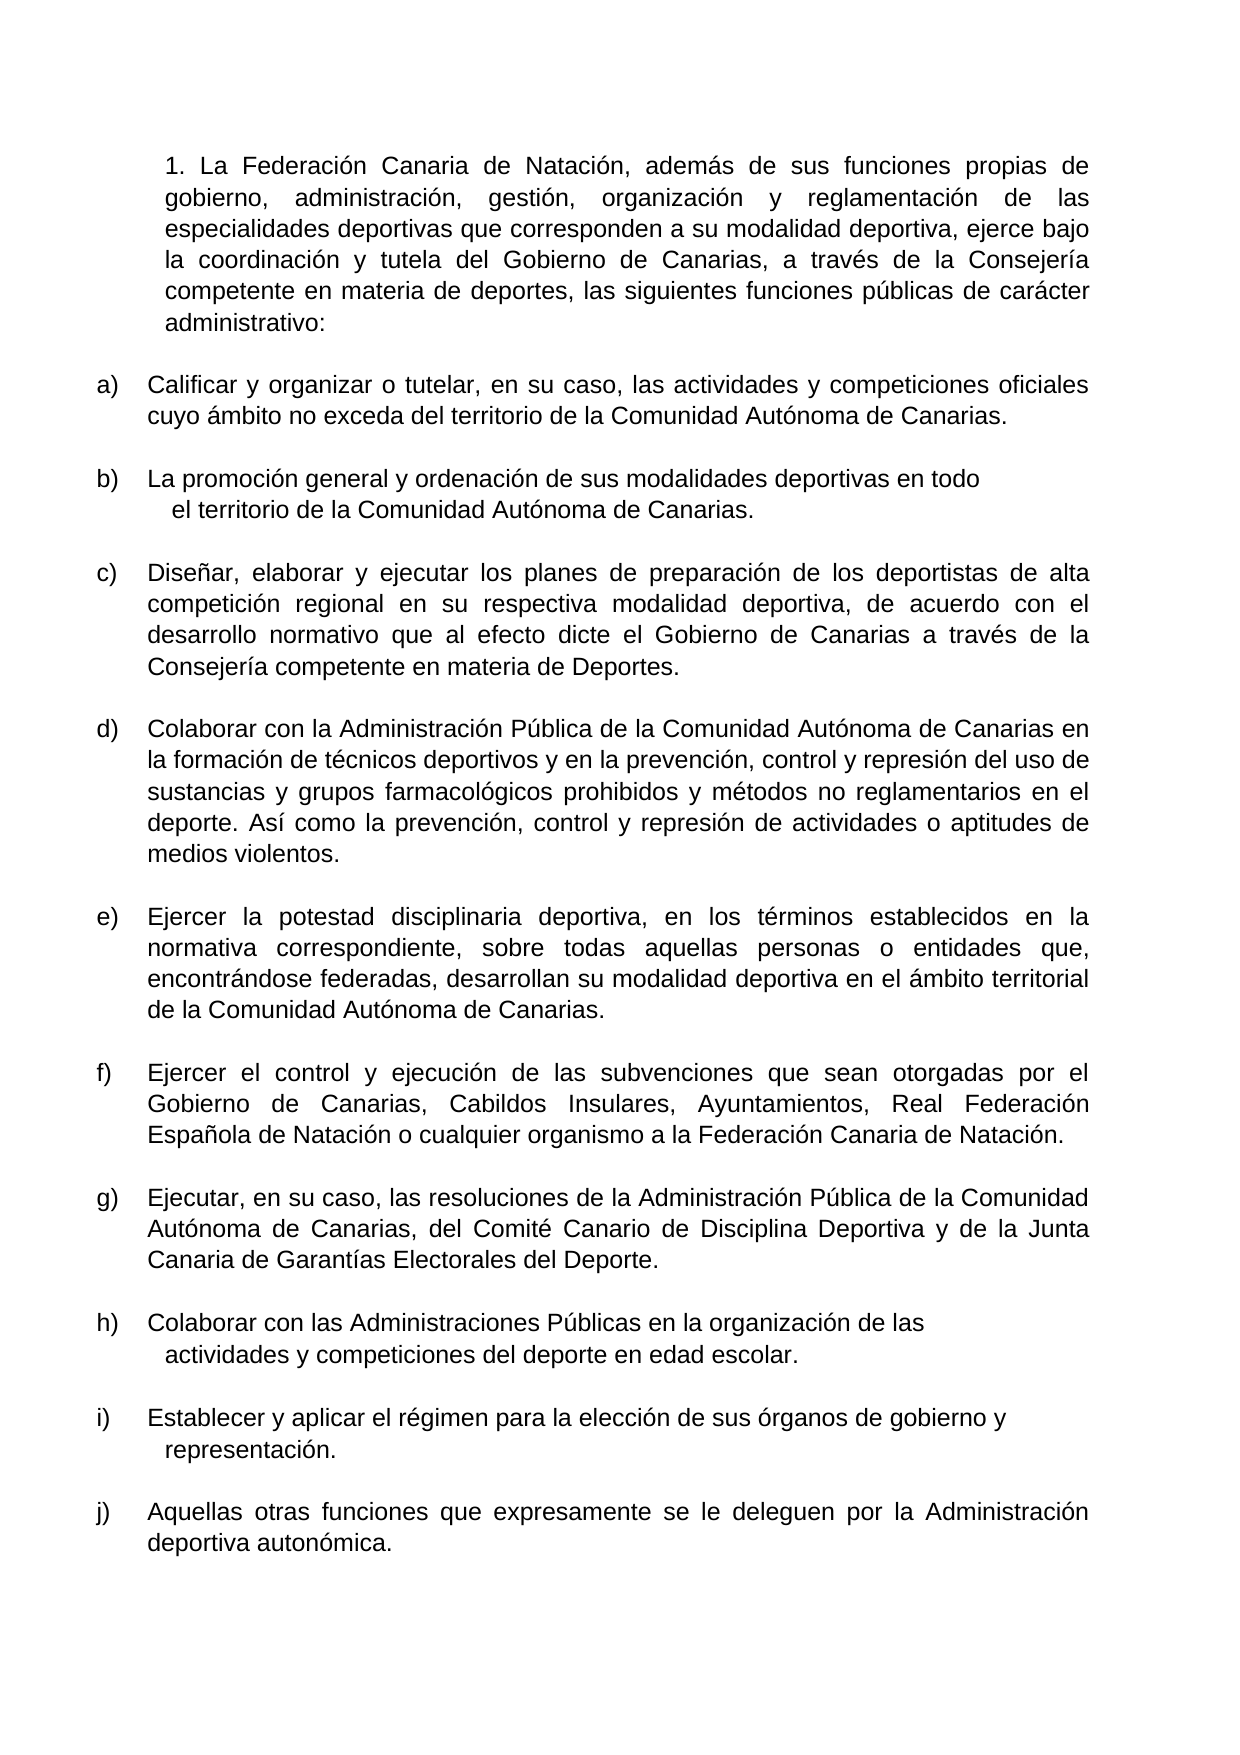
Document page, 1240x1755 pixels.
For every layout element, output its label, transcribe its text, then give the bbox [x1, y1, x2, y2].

list Ejecutar, en su caso, las resoluciones de la Administración Pública de la Comunidad Autónoma de Canarias, del Comité Canario de Disciplina Deportiva y de la Junta Canaria de Garantías Electorales del Deporte. [96, 1183, 1091, 1274]
text 1. La Federación Canaria de Natación, además de sus funciones propias de gobierno, administración, gestión, organización y reglamentación de las especialidades deportivas que corresponden a su modalidad deportiva, ejerce bajo la coordinación y tutela del Gobierno de Canarias, a través de la Consejería competente en materia de deportes, las siguientes funciones públicas de carácter administrativo: [164, 151, 1091, 336]
text actividades y competiciones del deporte en edad escolar. [164, 1340, 1091, 1368]
list Colaborar con las Administraciones Públicas en la organización de las [96, 1308, 1091, 1337]
list Ejercer el control y ejecución de las subvenciones que sean otorgadas por el Gobierno de Canarias, Cabildos Insulares, Ayuntamientos, Real Federación Española de Natación o cualquier organismo a la Federación Canaria de Natación. [96, 1058, 1091, 1149]
list Diseñar, elaborar y ejecutar los planes de preparación de los deportistas de alta competición regional en su respectiva modalidad deportiva, de acuerdo con el desarrollo normativo que al efecto dicte el Gobierno de Canarias a través de la Consejería competente en materia de Deportes. [96, 558, 1091, 681]
list Establecer y aplicar el régimen para la elección de sus órganos de gobierno y [96, 1403, 1091, 1432]
list Ejercer la potestad disciplinaria deportiva, en los términos establecidos en la normativa correspondiente, sobre todas aquellas personas o entidades que, encontrándose federadas, desarrollan su modalidad deportiva en el ámbito territorial de la Comunidad Autónoma de Canarias. [96, 902, 1091, 1024]
text el territorio de la Comunidad Autónoma de Canarias. [164, 496, 1091, 524]
list Colaborar con la Administración Pública de la Comunidad Autónoma de Canarias en la formación de técnicos deportivos y en la prevención, control y represión del uso de sustancias y grupos farmacológicos prohibidos y métodos no reglamentarios en el deporte. Así como la prevención, control y represión de actividades o aptitudes de medios violentos. [96, 714, 1091, 868]
list Aquellas otras funciones que expresamente se le deleguen por la Administración deportiva autonómica. [96, 1497, 1091, 1557]
list La promoción general y ordenación de sus modalidades deportivas en todo [96, 464, 1091, 492]
text representación. [164, 1435, 1091, 1463]
list Calificar y organizar o tutelar, en su caso, las actividades y competiciones oficiales cuyo ámbito no exceda del territorio de la Comunidad Autónoma de Canarias. [96, 370, 1091, 430]
